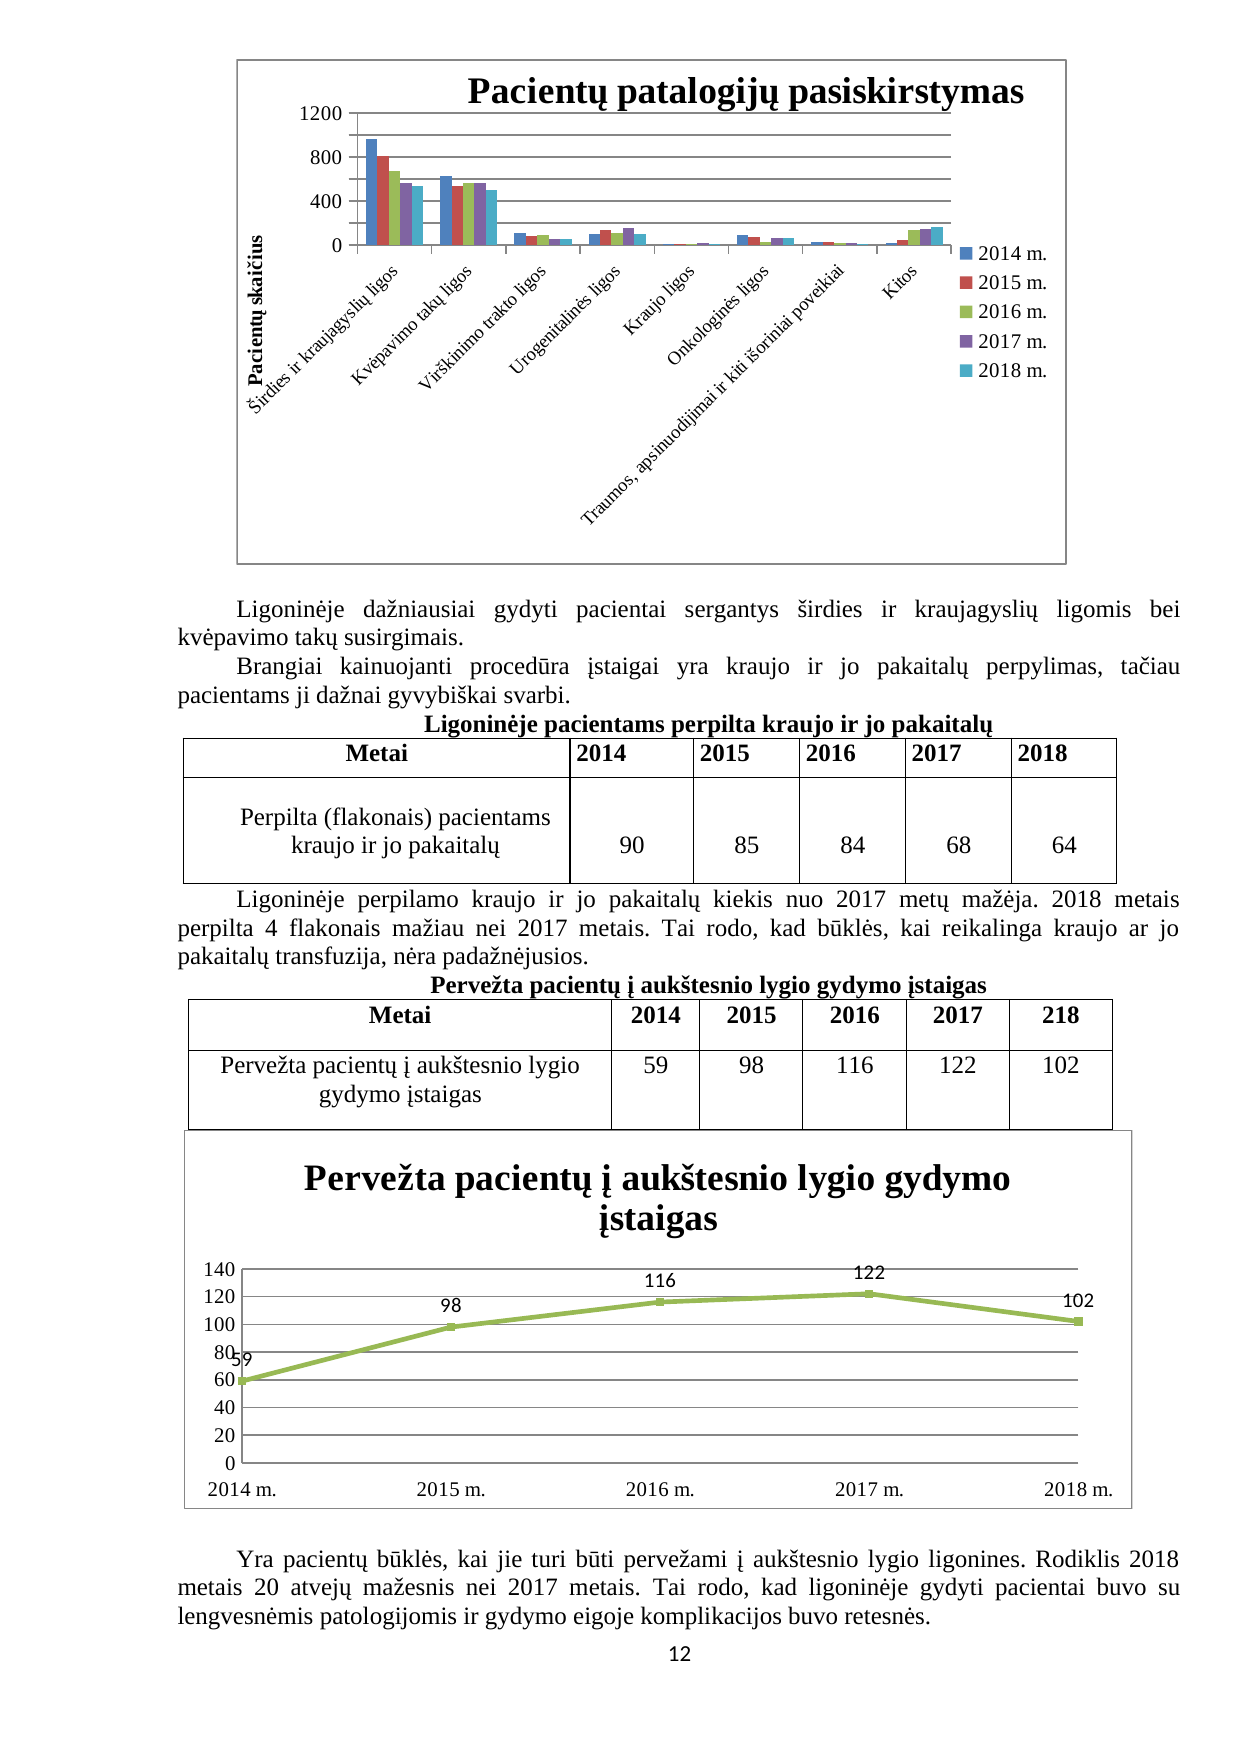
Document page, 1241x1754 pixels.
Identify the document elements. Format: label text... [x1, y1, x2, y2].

table_header 2016 [803, 1000, 906, 1049]
table_header 218 [1010, 1000, 1112, 1049]
text Ligoninėje dažniausiai gydyti pacientai sergantys širdies ir kraujagyslių ligomis bei kvėpavimo takų susirgimais. [177, 594, 1181, 651]
table_header 2017 [906, 739, 1011, 777]
table_cell Perpilta (flakonais) pacientams kraujo ir jo pakaitalų [184, 778, 569, 883]
text Ligoninėje pacientams perpilta kraujo ir jo pakaitalų [177, 709, 1181, 737]
table_cell 59 [612, 1051, 699, 1129]
table_cell 90 [571, 778, 693, 883]
text Pervežta pacientų į aukštesnio lygio gydymo įstaigas [177, 970, 1181, 999]
table_header Metai Pervežta pacientų į aukštesnio lygio gydymo įstaigas [189, 1000, 611, 1049]
table_cell 84 [800, 778, 905, 883]
table_header Metai [184, 739, 569, 777]
table_header 2014 [571, 739, 693, 777]
table_cell 68 [906, 778, 1011, 883]
table_cell Pervežta pacientų į aukštesnio lygio gydymo įstaigas [189, 1051, 611, 1129]
table_cell 102 [1010, 1051, 1112, 1129]
table_header 2015 [700, 1000, 802, 1049]
text Yra pacientų būklės, kai jie turi būti pervežami į aukštesnio lygio ligonines. Rodiklis 2018 metais 20 atvejų mažesnis nei 2017 metais. Tai rodo, kad ligoninėje gydyti pacientai buvo su lengvesnėmis patologijomis ir gydymo eigoje komplikacijos buvo retesnės. [177, 1544, 1181, 1630]
table_cell 116 [803, 1051, 906, 1129]
text Brangiai kainuojanti procedūra įstaigai yra kraujo ir jo pakaitalų perpylimas, tačiau pacientams ji dažnai gyvybiškai svarbi. [177, 651, 1181, 709]
table_header 2017 [907, 1000, 1009, 1049]
table_header 2014 [612, 1000, 699, 1049]
table_cell 85 [694, 778, 799, 883]
text Ligoninėje perpilamo kraujo ir jo pakaitalų kiekis nuo 2017 metų mažėja. 2018 metais perpilta 4 flakonais mažiau nei 2017 metais. Tai rodo, kad būklės, kai reikalinga kraujo ar jo pakaitalų transfuzija, nėra padažnėjusios. [177, 884, 1181, 970]
table_header 2016 [800, 739, 905, 777]
table_header 2018 [1012, 739, 1116, 777]
table_cell 98 [700, 1051, 802, 1129]
table_header 2015 [694, 739, 799, 777]
table_cell 122 [907, 1051, 1009, 1129]
table_cell 64 [1012, 778, 1116, 883]
